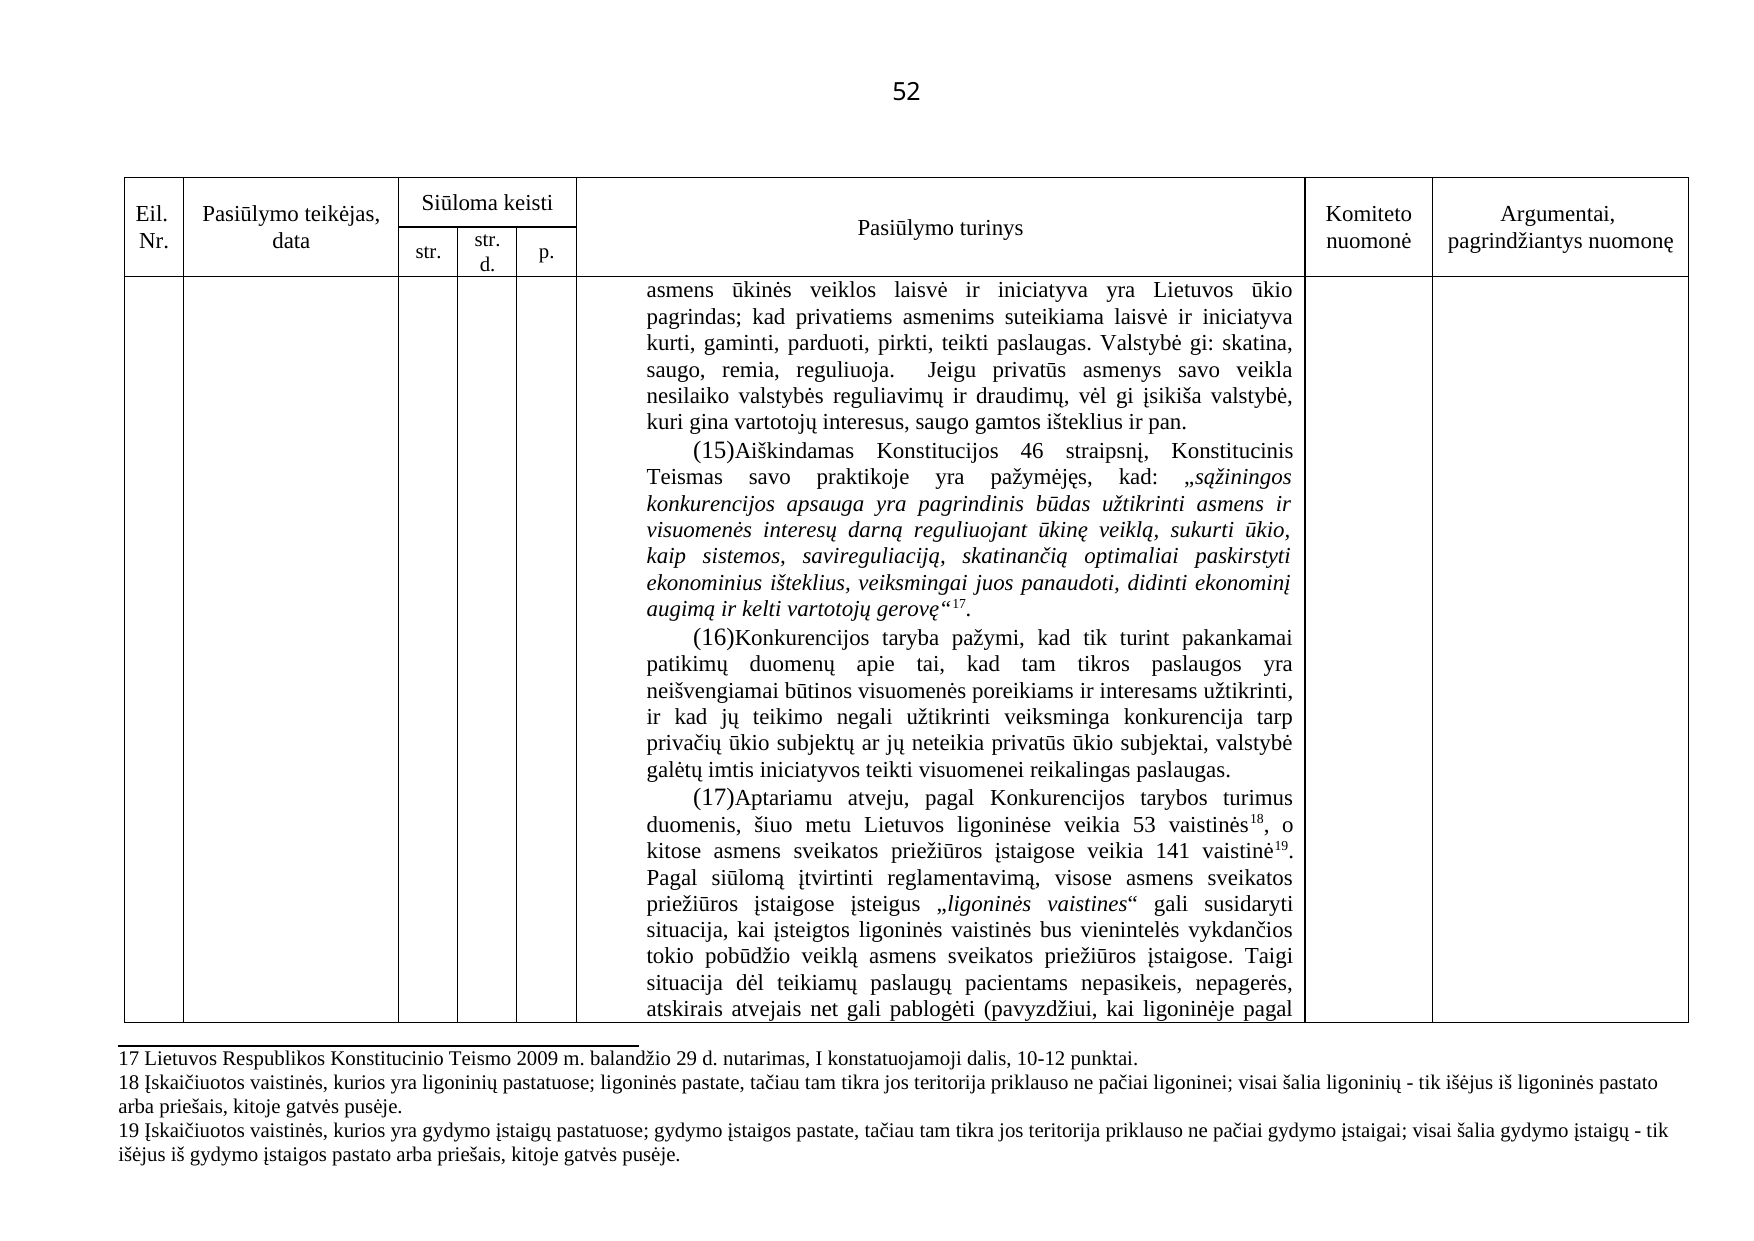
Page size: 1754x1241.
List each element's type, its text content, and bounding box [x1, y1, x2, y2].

table_cell [399, 277, 457, 1022]
table_cell [184, 277, 398, 1022]
table_cell [125, 277, 183, 1022]
table_cell Lietuvos Respublikos konkurencijos taryboje 2018 m. gegužės 18 d. buvo gautas Lietuvos Respublikos Seimo narių Irenos Degutienės ir Antano Matulo kreipimasis „Dėl Farmacijos įstatymo“, kuriame Konkurencijos tarybos prašoma pateikti išvadą dėl Lietuvos Respublikos Seimo narių Ramūno Karbauskio ir Agnės Širinskienės parengto Lietuvos Respublikos farmacijos įstatymo Nr. X-709 35 straipsnio įstatymo projekto Nr. XIIIP-1939 (toliau – Projektas). Dėkojame už Jūsų kreipimąsi. Projektu siūloma įtvirtinti šias reglamentavimo naujoves: leidimas ligoninių vaistines steigti visoms asmens sveikatos priežiūros įstaigoms; leidimas ligoninės vaistinėms ne tik aprūpinti asmens sveikatos priežiūros įstaigą vaistiniais preparatais ir (ar) vaistinių prekėmis, bet ir leisti parduoti (išduoti) vaistinius preparatus gyventojams. Projekto aiškinamajame rašte nurodyta, kad siūlomais įtvirtinti pakeitimais siekiama: gerinti neturinčiose stacionaro asmens sveikatos priežiūros įstaigose vaistinių preparatų valdymo sistemą ir skatinti racionalų vaistinių preparatų vartojimą, todėl siūloma leisti visoms asmens sveikatos priežiūros įstaigoms steigti struktūrinį padalinį – ligoninės vaistinę; gerinti vaistinių preparatų (įskaitant ir ambulatoriškai skiriamų kompensuojamųjų vaistinių preparatų) prieinamumą hospitalizuotiems pacientams, taip pat asmens sveikatos priežiūros įstaigos dienos stacionare teikiamų paslaugų prieinamumą ir sudaryti teisines prielaidas efektyviau jas planuoti, todėl siūloma leisti ligoninės vaistinei ne tik aprūpinti asmens sveikatos priežiūros įstaigą vaistiniais preparatais ir (ar) vaistinių prekėmis, bet ir gyventojams parduoti (išduoti) vaistinius preparatus. Tai sudarys teisines prielaidas gyventojams įsigyti jiems reikiamų vaistinių preparatų ligoninės vaistinėse, nebereikės eiti į visuomenės vaistines ieškoti recepte išrašytų vaistinių preparatų. Projekto aiškinamajame rašte taip pat nurodoma, kad siūlomas ligoninių vaistinių funkcijų išplėtimas skatins konkurenciją vaistų rinkoje ir prisidės prie vaistų kainų mažinimo, ypač įvertinus faktą, kad ligoninių vaistinės (ypač klinikinių) vaistus gali įsigyti dideliais kiekiais pirkdamos juos per Centrinės perkančiosios organizacijos vykdomus centralizuotus viešuosius pirkimus. Konkurencijos taryba pagal kompetenciją įvertino Projektu siūlomus pakeitimus ir toliau pateikia savo pastabas. Projekto 1 straipsnyje siūloma pakeisti Farmacijos įstatymo 35 straipsnio 5 dalį bei 17 dalį ir jas išdėstyti taip: „5. Ligoninės vaistinė – asmens sveikatos priežiūros įstaigos padalinys, aprūpinantis šią įstaigą vaistiniais preparatais ir vaistinių prekėmis. Ligoninės vaistinėje vaistiniai preparatai gali būti parduodami (išduodami) ir gyventojams“; „17. Ligoninės vaistinę gali steigti tik asmens sveikatos priežiūros įstaiga“. Taigi Projektu siūloma leisti visoms asmens sveikatos priežiūros įstaigoms steigti ligoninės vaistines, kurios ne tik aprūpins asmens sveikatos priežiūros įstaigą vaistiniais preparatais ir (ar) vaistinių prekėmis, bet ir gyventojams parduos (išduos) vaistinius preparatus, kad jiems nebereikėtų eiti į vaistines. Konkurencijos tarybos nuomone, tokia Projekto 5 straipsnio formuluote iš esmės yra siekiama įteisinti valstybinių vaistinių tinklo sukūrimą. Įvertinusi Projekto nuostatas ir jo lydinčiuose dokumentuose pateiktą informaciją, Konkurencijos taryba daro išvadą, jog Projektu siekiama įtvirtinti nuostatas, pagal kurias ligoninės vaistinės užsiims mažmenine prekyba vaistiniais preparatais ir vaistinės prekėmis. Pagal siūlomą įtvirtinti reglamentavimą valstybei bei savivaldybėms priklausančioms gydymo įstaigoms sukuriamos sąlygos steigti naujus iš valstybės biudžeto finansuojamus ūkio subjektus – ligoninės vaistines. Konkurencijos taryba pažymi, kad nors ligoninės vaistinių steigimas bus finansuojamas iš valstybės biudžeto, tačiau nei Projekte nei jį lydinčiuose dokumentuose nėra numatyta lėšų projektui įgyvendinti. Atsižvelgiant į tai, kad ligoninės vaistinei įsteigti yra reikalingos patalpos, įranga, kvalifikuotas personalas, bei prekės darytina išvada, kad netinkamai buvo įvertintas poveikis biudžetui. Be to, neaišku kokiais pagrindais naujų ūkio subjektų nauja ūkinė veikla bus vykdoma valstybei priklausančiose patalpose. Konkurencijos taryba atkreipia dėmesį į Konkurencijos tarybos atliktą valstybės turto analizę, kuri rodo, kad nemokamas patalpų suteikimas gali iškreipti konkurenciją. Projektu siūlomu reglamentavimu sukuriamos prielaidos valstybei bei savivaldybėms vienu metu (nors ir netiesiogiai) dalyvauti ūkinėje veikloje ir įgyvendinti viešąjį administravimą savo įkurto ar valdomo bei su juo konkuruojančių ar galinčių konkuruoti ūkio subjektų atžvilgiu, kas sąlygoja šių teisinių ir ekonominių rizikų kilimą: interesų konfliktą tarp viešojo administravimo subjekto vykdomos ūkinės komercinės veiklos ir viešojo administravimo veiklos; skaidrumo problemą, nes praktiškai yra neįmanomas arba sunkiai įmanomas išteklių skiriamų viešajai neūkinei ir ūkinei veiklai atskyrimas; neteisėtos valstybės pagalbos suteikimą, nes valstybės išteklių naudojimas ūkinei veiklai finansuoti suteiktų pranašumą valstybės valdomai įmonei, kurio ji negautų veikdama rinkos sąlygomis; korupcijos riziką: galimybę daryti politinę įtaką pasitelkiant valstybės valdomos įmonės finansus, galimybę įdarbinti tam tikrus asmenis neskaidriai ir pan.; efektyvumo problemą: turėdama išimtines ar palankesnes sąlygas (pvz., naudotis valstybei priklausančiu turtu) veikti rinkoje valstybės valdoma įmonė turi menkesnes paskatas dirbti efektyviai. Be to, dėl papildomų reikalavimų taikomų valstybiniam verslui tokiai įmonei yra sunkiau prisitaikyti prie naujovių, reaguoti į pokyčius rinkoje. Šiuo metu veikiančių valstybės valdomų įmonių (toliau – VVĮ) efektyvumo klausimą vertino ir Lietuvos Respublikos valstybės kontrolė. Jos nuomone dalies VVĮ ir savivaldybės kontroliuojamų įmonių ir viešųjų įstaigų veikla nekuria pridėtinės vertės valstybei, o tam tikrais atvejais teikia naudą tik pačioms įmonėms, viešosioms įstaigoms ar net privačių asmenų grupėms; investavimo regione patrauklumo problemą: valstybės įmonei veikiant rinkoje, privatus verslas dėl esamos ar tariamos diskriminacijos valstybės valdomos įmonės naudai gali būti nelinkęs investuoti. Lietuvos Respublikos Konstitucijos 46 straipsnis, įtvirtinantis pagrindinius ūkinės veiklos ir konkurencijos laisvės apsaugos principus, numato, kad: „Lietuvos ūkis grindžiamas privačios nuosavybės teise, asmens ūkinės veiklos laisve ir iniciatyva. <...> Valstybė reguliuoja ūkinę veiklą taip, kad ji tarnautų bendrai tautos gerovei. Įstatymas <...> saugo sąžiningos konkurencijos laisvę. <...>“. Taigi, Konstitucija aiškiai įvardija, kad privati nuosavybė, asmens ūkinės veiklos laisvė ir iniciatyva yra Lietuvos ūkio pagrindas; kad privatiems asmenims suteikiama laisvė ir iniciatyva kurti, gaminti, parduoti, pirkti, teikti paslaugas. Valstybė gi: skatina, saugo, remia, reguliuoja. Jeigu privatūs asmenys savo veikla nesilaiko valstybės reguliavimų ir draudimų, vėl gi įsikiša valstybė, kuri gina vartotojų interesus, saugo gamtos išteklius ir pan. Aiškindamas Konstitucijos 46 straipsnį, Konstitucinis Teismas savo praktikoje yra pažymėjęs, kad: „sąžiningos konkurencijos apsauga yra pagrindinis būdas užtikrinti asmens ir visuomenės interesų darną reguliuojant ūkinę veiklą, sukurti ūkio, kaip sistemos, savireguliaciją, skatinančią optimaliai paskirstyti ekonominius išteklius, veiksmingai juos panaudoti, didinti ekonominį augimą ir kelti vartotojų gerovę“. Konkurencijos taryba pažymi, kad tik turint pakankamai patikimų duomenų apie tai, kad tam tikros paslaugos yra neišvengiamai būtinos visuomenės poreikiams ir interesams užtikrinti, ir kad jų teikimo negali užtikrinti veiksminga konkurencija tarp privačių ūkio subjektų ar jų neteikia privatūs ūkio subjektai, valstybė galėtų imtis iniciatyvos teikti visuomenei reikalingas paslaugas. Aptariamu atveju, pagal Konkurencijos tarybos turimus duomenis, šiuo metu Lietuvos ligoninėse veikia 53 vaistinės, o kitose asmens sveikatos priežiūros įstaigose veikia 141 vaistinė. Pagal siūlomą įtvirtinti reglamentavimą, visose asmens sveikatos priežiūros įstaigose įsteigus „ligoninės vaistines“ gali susidaryti situacija, kai įsteigtos ligoninės vaistinės bus vienintelės vykdančios tokio pobūdžio veiklą asmens sveikatos priežiūros įstaigose. Taigi situacija dėl teikiamų paslaugų pacientams nepasikeis, nepagerės, atskirais atvejais net gali pablogėti (pavyzdžiui, kai ligoninėje pagal dabartinį reglamentavimą veikia daugiau nei viena vaistinė), tiesiog privačias vaistines šiuo metu veikiančias Lietuvos ligoninėse ir kitose asmens sveikatos priežiūros įstaigose, pakeis valstybinės, taip vadinamos „ligoninės vaistinės“. Aptariamu reglamentavimu Projekto rengėjai teikia siūlymą valstybei steigti vaistines, plėsti jų veiklą, kitaip tariant, teikia siūlymą valstybei dalyvauti versle. Konkurencijos taryba atkreipia dėmesį į tai, kad siūlymas valstybei įsteigti valstybinių vaistinių tinklą, nesuderinamas ir su Ekonominio bendradarbiavimo ir plėtros organizacijos (toliau – EBPO) rekomendacijomis dėl valstybės valdomų įmonių valdymo, pagal kurias valstybė gali dalyvauti konkrečioje rinkoje tik išimtiniais atvejais. Konkurencijos taryba yra ne kartą pasisakiusi, kad nustatant konkrečios ūkinės veiklos reguliavimą, turi būti sudarytos kuo palankesnes sąlygos ūkio subjektų veiksmingai konkurencijai, iš kurios naudą gautų vartotojai (pacientai) ir visa valstybė. Reguliavimas negali būti perteklinis ar protekcionistinis. Priešingai, kiekviena valstybės institucija savo kompetencijos ribose pirmiausiai turi siekti aiškaus, skaidraus, proporcingo ir nediskriminacinio teisinio reguliavimo, o ne svarstyti naujų valstybės kapitalo subjektų steigimo ir jų veiklos reglamentavimo galimybę. Taip pat primename, kad kompensuojamųjų vaistinių preparatų bazines kainas ir jų kompensavimo lygį lemia valstybės nustatytas reguliavimas. Receptinių nekompensuojamųjų vaistinių preparatų didmeniniai ir mažmeniniai antkainiai yra reguliuojami. Išvadų, kad valstybės nustatytas reguliavimas riboja konkurenciją bei naudingas rinkos senbuviams, Konkurencijos taryba priėjo atlikusi du rinkos tyrimus: 2013 metais Vaistų lygiagretaus importo ir 2016 metais kompensuojamųjų vaistinių preparatų rinkos tyrimą. Tenka apgailestauti, kad į Konkurencijos tarybos išvadas, siūlančias keisti reguliavimą nėra atsižvelgiama. Konkurencijos tarybos nuomone už farmacijos politiką atsakingos valstybės institucijos pirmiausia turėtų išanalizuoti esamas įėjimo į Lietuvos farmacijos rinką bei veikimo joje kliūtis, jų proporcingumą siekiamiems tikslams, pavyzdžiui, įvertinti, kokios šiuo metu yra galimybės steigtis ir veikti rinkoje naujiems ūkio subjektams, smulkiosioms ir vidutinėms įmonėms; ar gali pacientai reikiamą receptinį vaistą nusipirkti elektroniniu būdu, o mažmeninės prekybos įmonės – įsigyti vaistus kaimyninių šalių rinkose; ar proporcinga siekiamiems tikslams prekybos vaistiniais preparatais tvarka; peržiūrėti reikalavimus vaistinio preparato registracijai, kuris jau registruotas bent vienoje Europos Sąjungos šalyje. Taip pat atkreipiame Jūsų dėmesį į tai, jog Konkurencijos taryba, vertindama Sveikatos apsaugos ministerijos parengtus teisės aktus, nustatančius esmines veikimo aptariamoje rinkoje taisykles, yra ne kartą nurodžiusi, jog teisės aktų projektai neatitinka bendrųjų reikalavimų keliamų teisės aktų projektų turiniui: normos yra dviprasmiškos, sunkiai suprantamos, yra neaiškumų, kurie nepaaiškinti nei pačiame teisės akto projekte, nei jo lydimuosiuose dokumentuose. Taip pat pažymime, kad esminės veikimo rinkoje taisyklės privalo būti reglamentuojamos įstatymais ar Vyriausybės nutarimais, bet ne ministro įsakymais. Deja, šio teisės aktų hierarchijos principo neretai nėra laikomasi. Apibendrindama išdėstytą, Konkurencijos taryba toliau nuosekliai laikosi pozicijos ir nepritaria Projekto nuostatoms dėl valstybinių vaistinių tinklo steigimo. Konkurencijos taryba pažymi, kad dar praėjusiais metais įvertino Lietuvos Respublikos sveikatos apsaugos ministerijos parengtus Farmacijos įstatymo projektus ir paskelbė nepritarianti iniciatyvai steigti valstybinį vaistinių tinklą. Į Konkurencijos tarybos pateiktas pastabas Sveikatos apsaugos ministerija neatsižvelgė. Jei Jums kiltų su šiuo raštu susijusių klausimų, prašome kreiptis į mūsų instituciją. [577, 277, 1304, 1022]
table_cell [517, 277, 576, 1022]
table_cell str. d. [458, 228, 516, 276]
table_header Pasiūlymo turinys [577, 178, 1304, 276]
table_header Eil. Nr. [125, 178, 183, 276]
table_cell p. [517, 228, 576, 276]
table_header Pasiūlymo teikėjas, data [184, 178, 398, 276]
table_cell [458, 277, 516, 1022]
table_header Komiteto nuomonė [1306, 178, 1432, 276]
table_cell [1433, 277, 1688, 1022]
table_cell str. [399, 228, 457, 276]
table_header Argumentai, pagrindžiantys nuomonę [1433, 178, 1688, 276]
table_cell [1306, 277, 1432, 1022]
table_header Siūloma keisti [399, 178, 576, 226]
